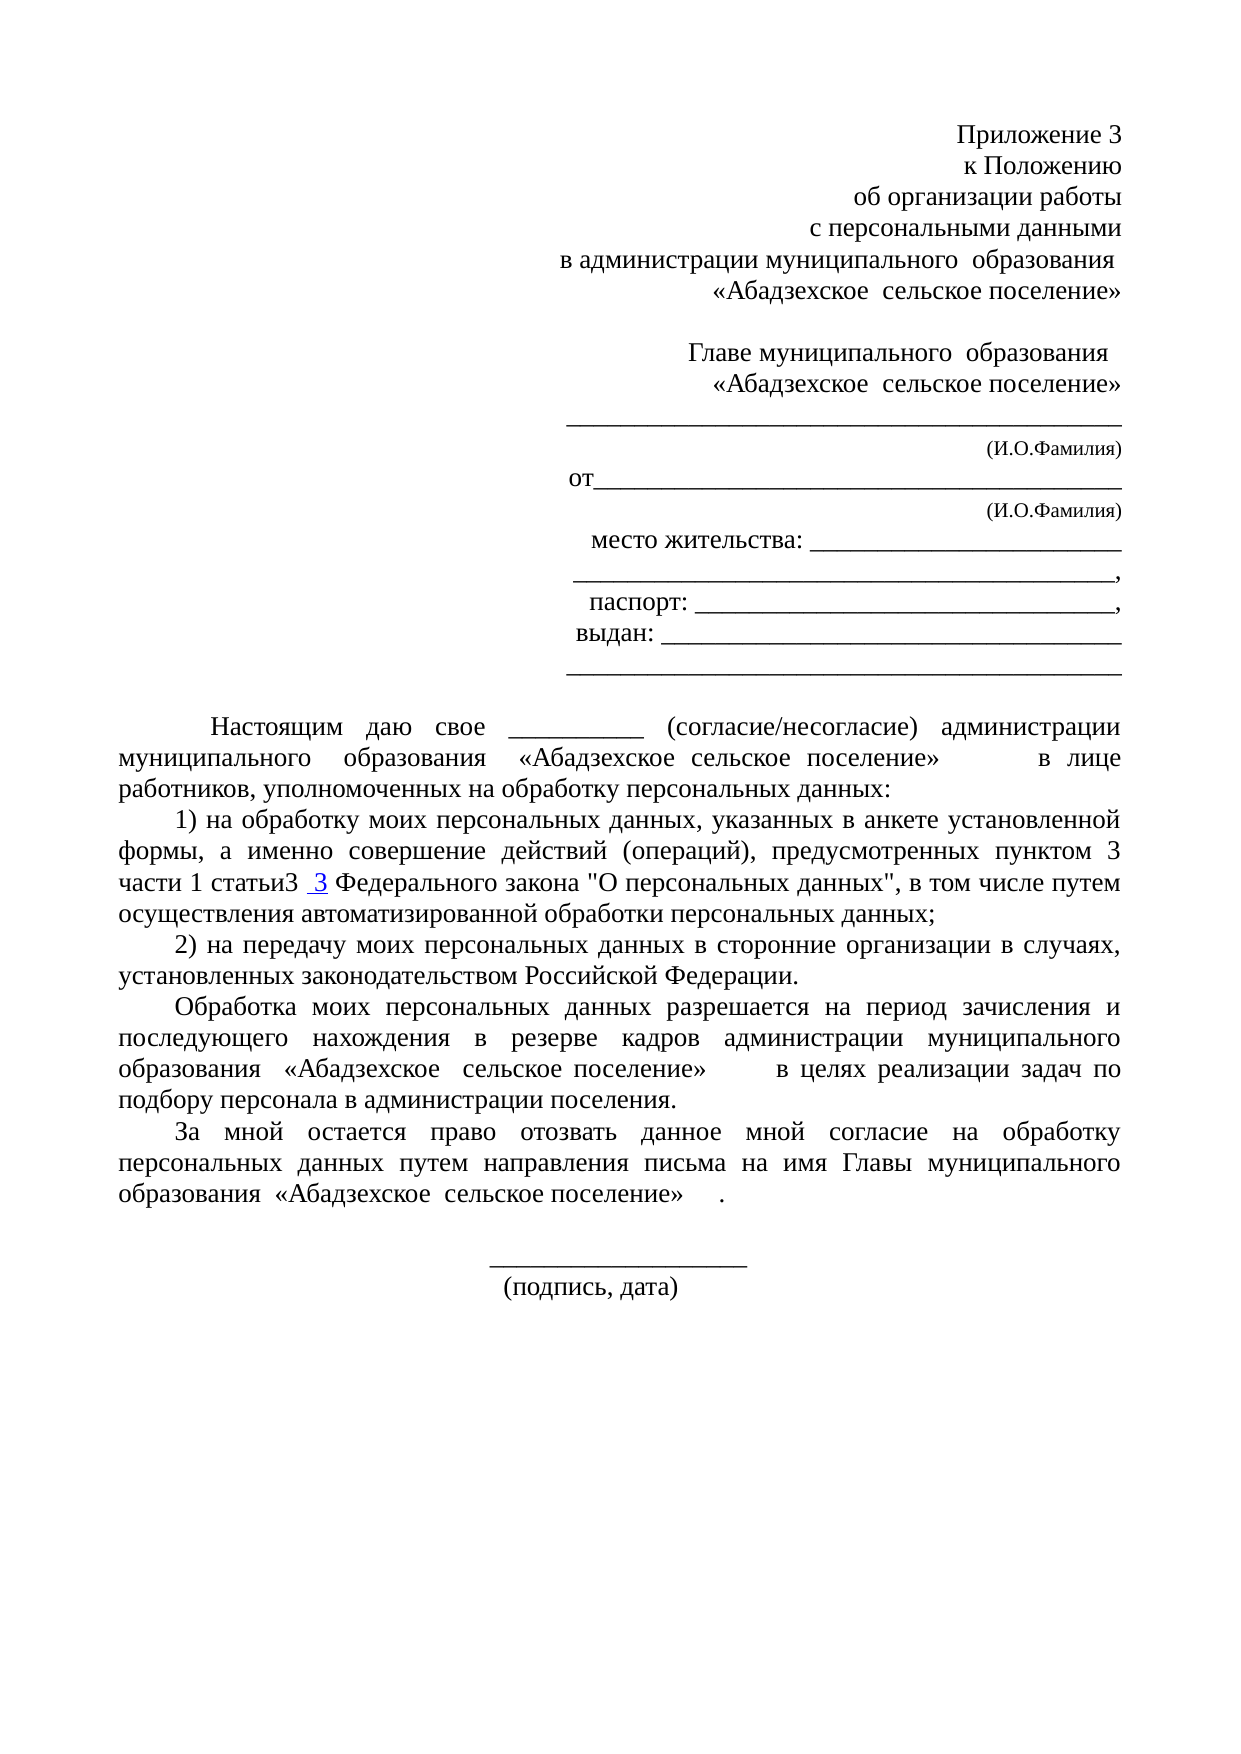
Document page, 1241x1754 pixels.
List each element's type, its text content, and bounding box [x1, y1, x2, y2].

text с персональными данными [118, 212, 1122, 243]
text от_______________________________________ [118, 461, 1122, 492]
text «Абадзехское сельское поселение» [118, 274, 1122, 305]
text об организации работы [118, 180, 1122, 212]
text Приложение 3 [118, 118, 1122, 149]
text _________________________________________ [118, 398, 1122, 429]
text Настоящим даю свое __________ (согласие/несогласие) администрации муниципального образования «Абадзехское сельское поселение» в лице работников, уполномоченных на обработку персональных данных: [118, 710, 1122, 803]
text Обработка моих персональных данных разрешается на период зачисления и последующего нахождения в резерве кадров администрации муниципального образования «Абадзехское сельское поселение» в целях реализации задач по подбору персонала в администрации поселения. [118, 990, 1122, 1115]
text (И.О.Фамилия) [118, 429, 1122, 461]
text ________________________________________, [118, 554, 1122, 585]
text к Положению [118, 149, 1122, 180]
text выдан: __________________________________ [118, 616, 1122, 648]
text (И.О.Фамилия) [118, 492, 1122, 523]
text (подпись, дата) [118, 1271, 1122, 1302]
text в администрации муниципального образования [118, 243, 1122, 274]
text паспорт: _______________________________, [118, 585, 1122, 616]
text «Абадзехское сельское поселение» [118, 367, 1122, 398]
text Главе муниципального образования [118, 336, 1122, 367]
text 1) на обработку моих персональных данных, указанных в анкете установленной формы, а именно совершение действий (операций), предусмотренных пунктом 3 части 1 статьи3 3 Федерального закона "О персональных данных", в том числе путем осуществления автоматизированной обработки персональных данных; [118, 803, 1122, 928]
text _________________________________________ [118, 648, 1122, 679]
text место жительства: _______________________ [118, 523, 1122, 554]
text 2) на передачу моих персональных данных в сторонние организации в случаях, установленных законодательством Российской Федерации. [118, 928, 1122, 990]
text За мной остается право отозвать данное мной согласие на обработку персональных данных путем направления письма на имя Главы муниципального образования «Абадзехское сельское поселение» . [118, 1115, 1122, 1208]
text ___________________ [118, 1239, 1122, 1271]
